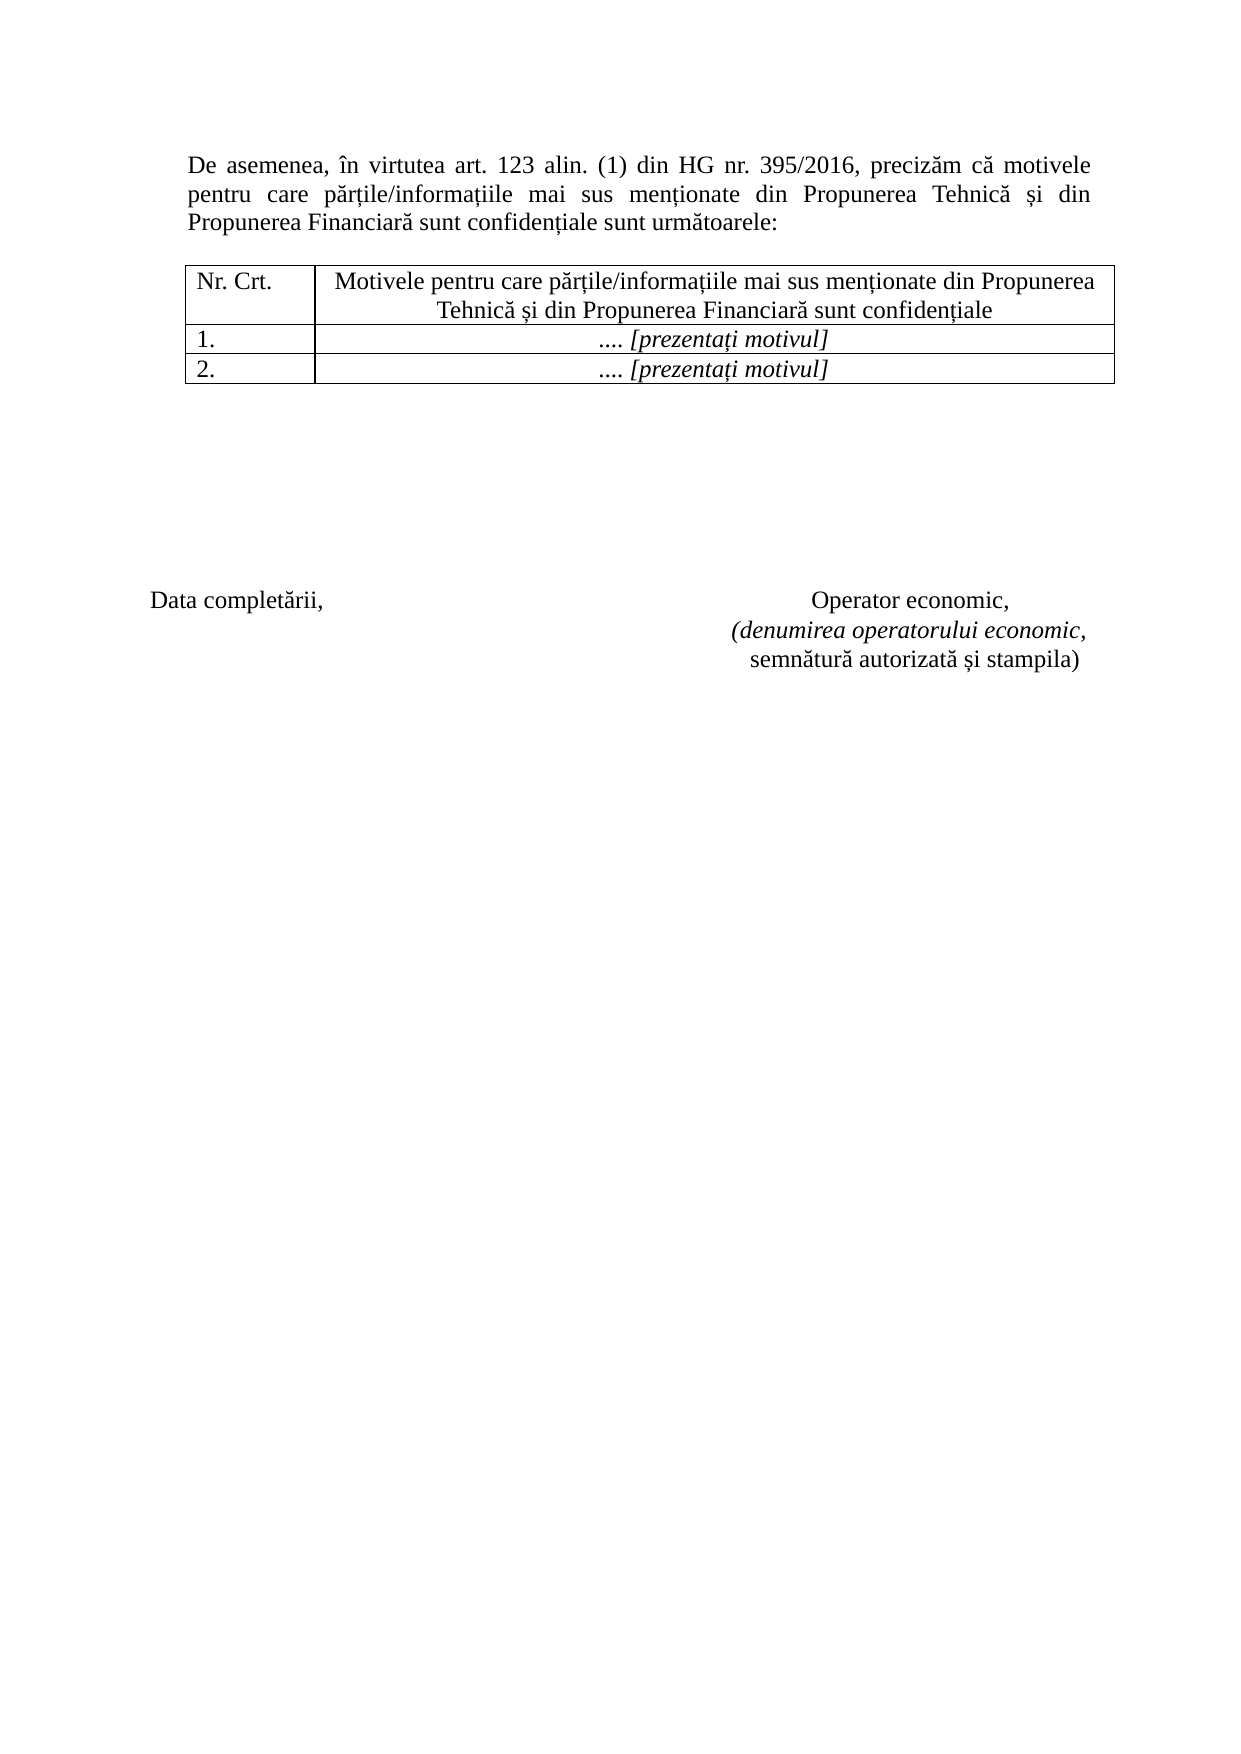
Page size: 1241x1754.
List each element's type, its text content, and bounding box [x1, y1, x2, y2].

table_cell .... [prezentați motivul] [316, 325, 1114, 353]
text De asemenea, în virtutea art. 123 alin. (1) din HG nr. 395/2016, precizăm că motivele pentru care părțile/informațiile mai sus menționate din Propunerea Tehnică și din Propunerea Financiară sunt confidențiale sunt următoarele: [187, 150, 1092, 236]
table_cell .... [prezentați motivul] [316, 354, 1114, 383]
table_header Motivele pentru care părțile/informațiile mai sus menționate din Propunerea Tehnică și din Propunerea Financiară sunt confidențiale [316, 266, 1114, 323]
table_cell 1. [186, 325, 314, 353]
text Data completării, Operator economic, [150, 585, 1092, 614]
table_header Nr. Crt. [186, 266, 314, 323]
text (denumirea operatorului economic, [150, 615, 1092, 644]
text semnătură autorizată și stampila) [150, 644, 1092, 673]
table_cell 2. [186, 354, 314, 383]
